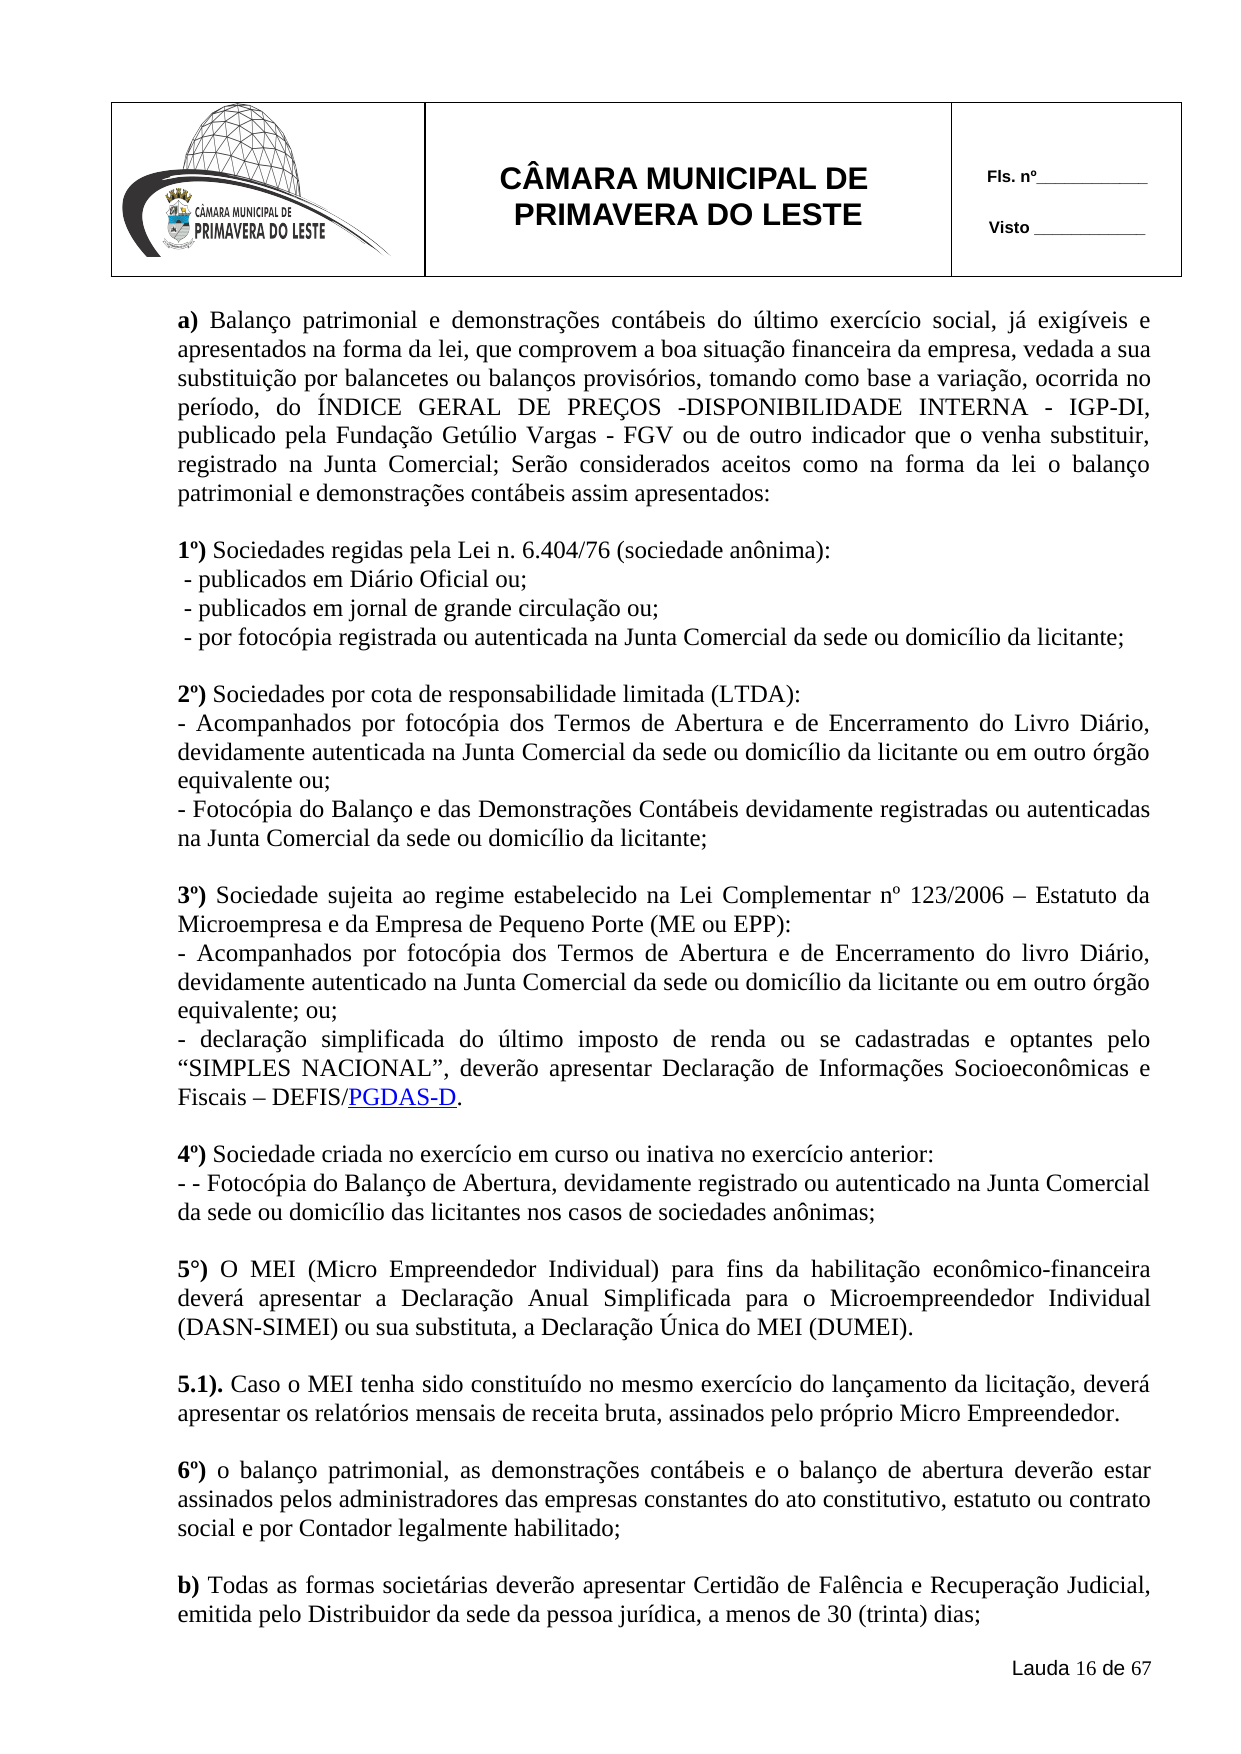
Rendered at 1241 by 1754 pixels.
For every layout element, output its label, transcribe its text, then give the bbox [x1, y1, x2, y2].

text - declaração simplificada do último imposto de renda ou se cadastradas e optantes pelo “SIMPLES NACIONAL”, deverão apresentar Declaração de Informações Socioeconômicas e Fiscais – DEFIS/PGDAS-D. [177, 1024, 1152, 1111]
text 5°) O MEI (Micro Empreendedor Individual) para fins da habilitação econômico-financeira deverá apresentar a Declaração Anual Simplificada para o Microempreendedor Individual (DASN-SIMEI) ou sua substituta, a Declaração Única do MEI (DUMEI). [177, 1254, 1152, 1341]
text - por fotocópia registrada ou autenticada na Junta Comercial da sede ou domicílio da licitante; [177, 622, 1152, 651]
text 3º) Sociedade sujeita ao regime estabelecido na Lei Complementar nº 123/2006 – Estatuto da Microempresa e da Empresa de Pequeno Porte (ME ou EPP): [177, 881, 1152, 938]
text - publicados em jornal de grande circulação ou; [177, 593, 1152, 622]
text - Acompanhados por fotocópia dos Termos de Abertura e de Encerramento do Livro Diário, devidamente autenticada na Junta Comercial da sede ou domicílio da licitante ou em outro órgão equivalente ou; [177, 708, 1152, 794]
text b) Todas as formas societárias deverão apresentar Certidão de Falência e Recuperação Judicial, emitida pelo Distribuidor da sede da pessoa jurídica, a menos de 30 (trinta) dias; [177, 1571, 1152, 1628]
text 4º) Sociedade criada no exercício em curso ou inativa no exercício anterior: [177, 1139, 1152, 1168]
text 1º) Sociedades regidas pela Lei n. 6.404/76 (sociedade anônima): [177, 536, 1152, 564]
text - Fotocópia do Balanço e das Demonstrações Contábeis devidamente registradas ou autenticadas na Junta Comercial da sede ou domicílio da licitante; [177, 794, 1152, 852]
text a) Balanço patrimonial e demonstrações contábeis do último exercício social, já exigíveis e apresentados na forma da lei, que comprovem a boa situação financeira da empresa, vedada a sua substituição por balancetes ou balanços provisórios, tomando como base a variação, ocorrida no período, do ÍNDICE GERAL DE PREÇOS -DISPONIBILIDADE INTERNA - IGP-DI, publicado pela Fundação Getúlio Vargas - FGV ou de outro indicador que o venha substituir, registrado na Junta Comercial; Serão considerados aceitos como na forma da lei o balanço patrimonial e demonstrações contábeis assim apresentados: [177, 306, 1152, 507]
picture [122, 103, 392, 257]
text - Acompanhados por fotocópia dos Termos de Abertura e de Encerramento do livro Diário, devidamente autenticado na Junta Comercial da sede ou domicílio da licitante ou em outro órgão equivalente; ou; [177, 938, 1152, 1024]
text 5.1). Caso o MEI tenha sido constituído no mesmo exercício do lançamento da licitação, deverá apresentar os relatórios mensais de receita bruta, assinados pelo próprio Micro Empreendedor. [177, 1369, 1152, 1427]
text 2º) Sociedades por cota de responsabilidade limitada (LTDA): [177, 679, 1152, 708]
text 6º) o balanço patrimonial, as demonstrações contábeis e o balanço de abertura deverão estar assinados pelos administradores das empresas constantes do ato constitutivo, estatuto ou contrato social e por Contador legalmente habilitado; [177, 1456, 1152, 1542]
text - publicados em Diário Oficial ou; [177, 564, 1152, 593]
text - - Fotocópia do Balanço de Abertura, devidamente registrado ou autenticado na Junta Comercial da sede ou domicílio das licitantes nos casos de sociedades anônimas; [177, 1168, 1152, 1226]
